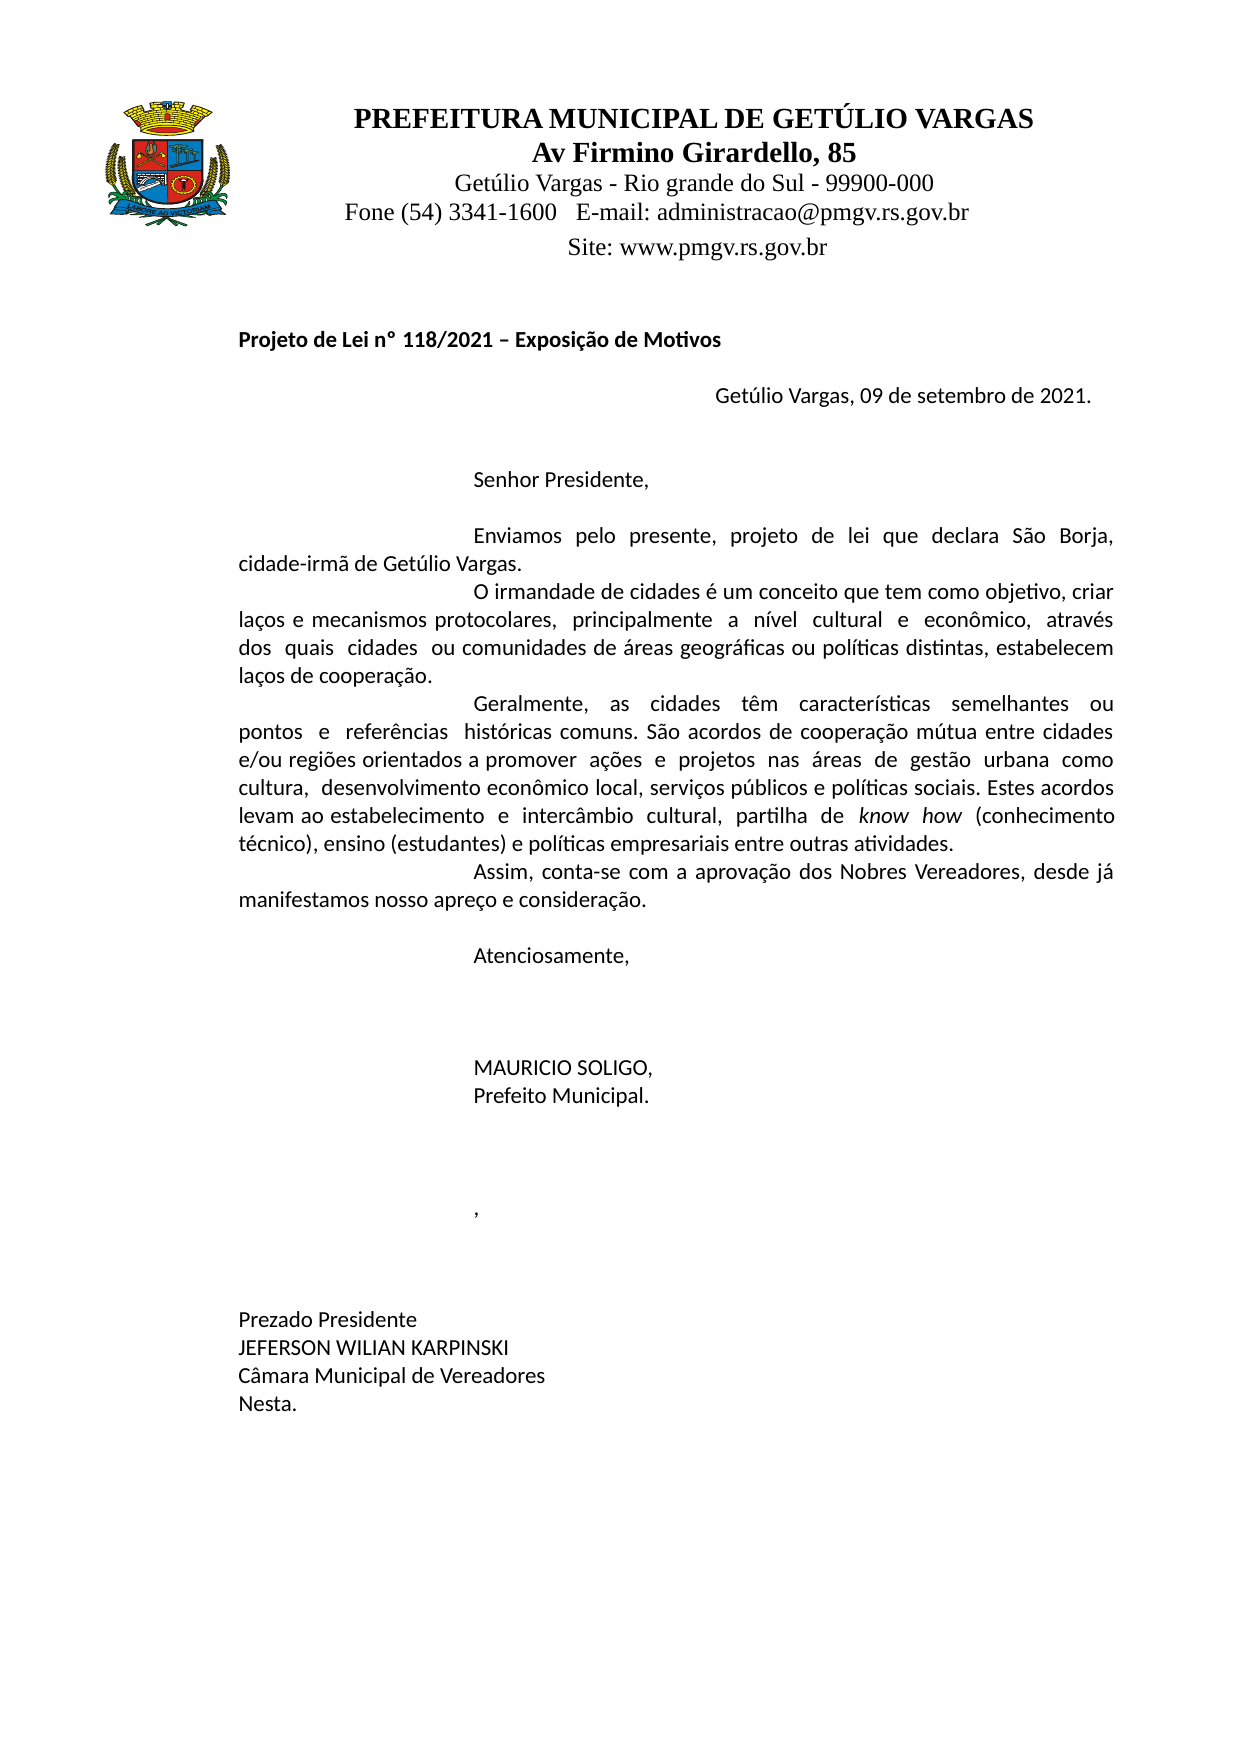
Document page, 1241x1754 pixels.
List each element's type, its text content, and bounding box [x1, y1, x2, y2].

text Getúlio Vargas, 09 de setembro de 2021. [238, 381, 1115, 409]
text Enviamos pelo presente, projeto de lei que declara São Borja, cidade-irmã de Getúlio Vargas. [238, 521, 1115, 577]
text Projeto de Lei nº 118/2021 – Exposição de Motivos [238, 325, 1115, 353]
text MAURICIO SOLIGO, [238, 1053, 1115, 1081]
text Câmara Municipal de Vereadores [212, 1361, 1115, 1389]
text JEFERSON WILIAN KARPINSKI [212, 1333, 1115, 1361]
text , [238, 1193, 1115, 1221]
text Assim, conta-se com a aprovação dos Nobres Vereadores, desde já manifestamos nosso apreço e consideração. [238, 857, 1115, 913]
text Prezado Presidente [238, 1305, 1115, 1333]
text Nesta. [238, 1389, 1115, 1417]
text Prefeito Municipal. [238, 1081, 1115, 1109]
text Senhor Presidente, [238, 465, 1115, 493]
text Geralmente, as cidades têm características semelhantes ou pontos e referências históricas comuns. São acordos de cooperação mútua entre cidades e/ou regiões orientados a promover ações e projetos nas áreas de gestão urbana como cultura, desenvolvimento econômico local, serviços públicos e políticas sociais. Estes acordos levam ao estabelecimento e intercâmbio cultural, partilha de know how (conhecimento técnico), ensino (estudantes) e políticas empresariais entre outras atividades. [238, 689, 1115, 857]
text Atenciosamente, [238, 941, 1115, 969]
text O irmandade de cidades é um conceito que tem como objetivo, criar laços e mecanismos protocolares, principalmente a nível cultural e econômico, através dos quais cidades ou comunidades de áreas geográficas ou políticas distintas, estabelecem laços de cooperação. [238, 577, 1115, 689]
